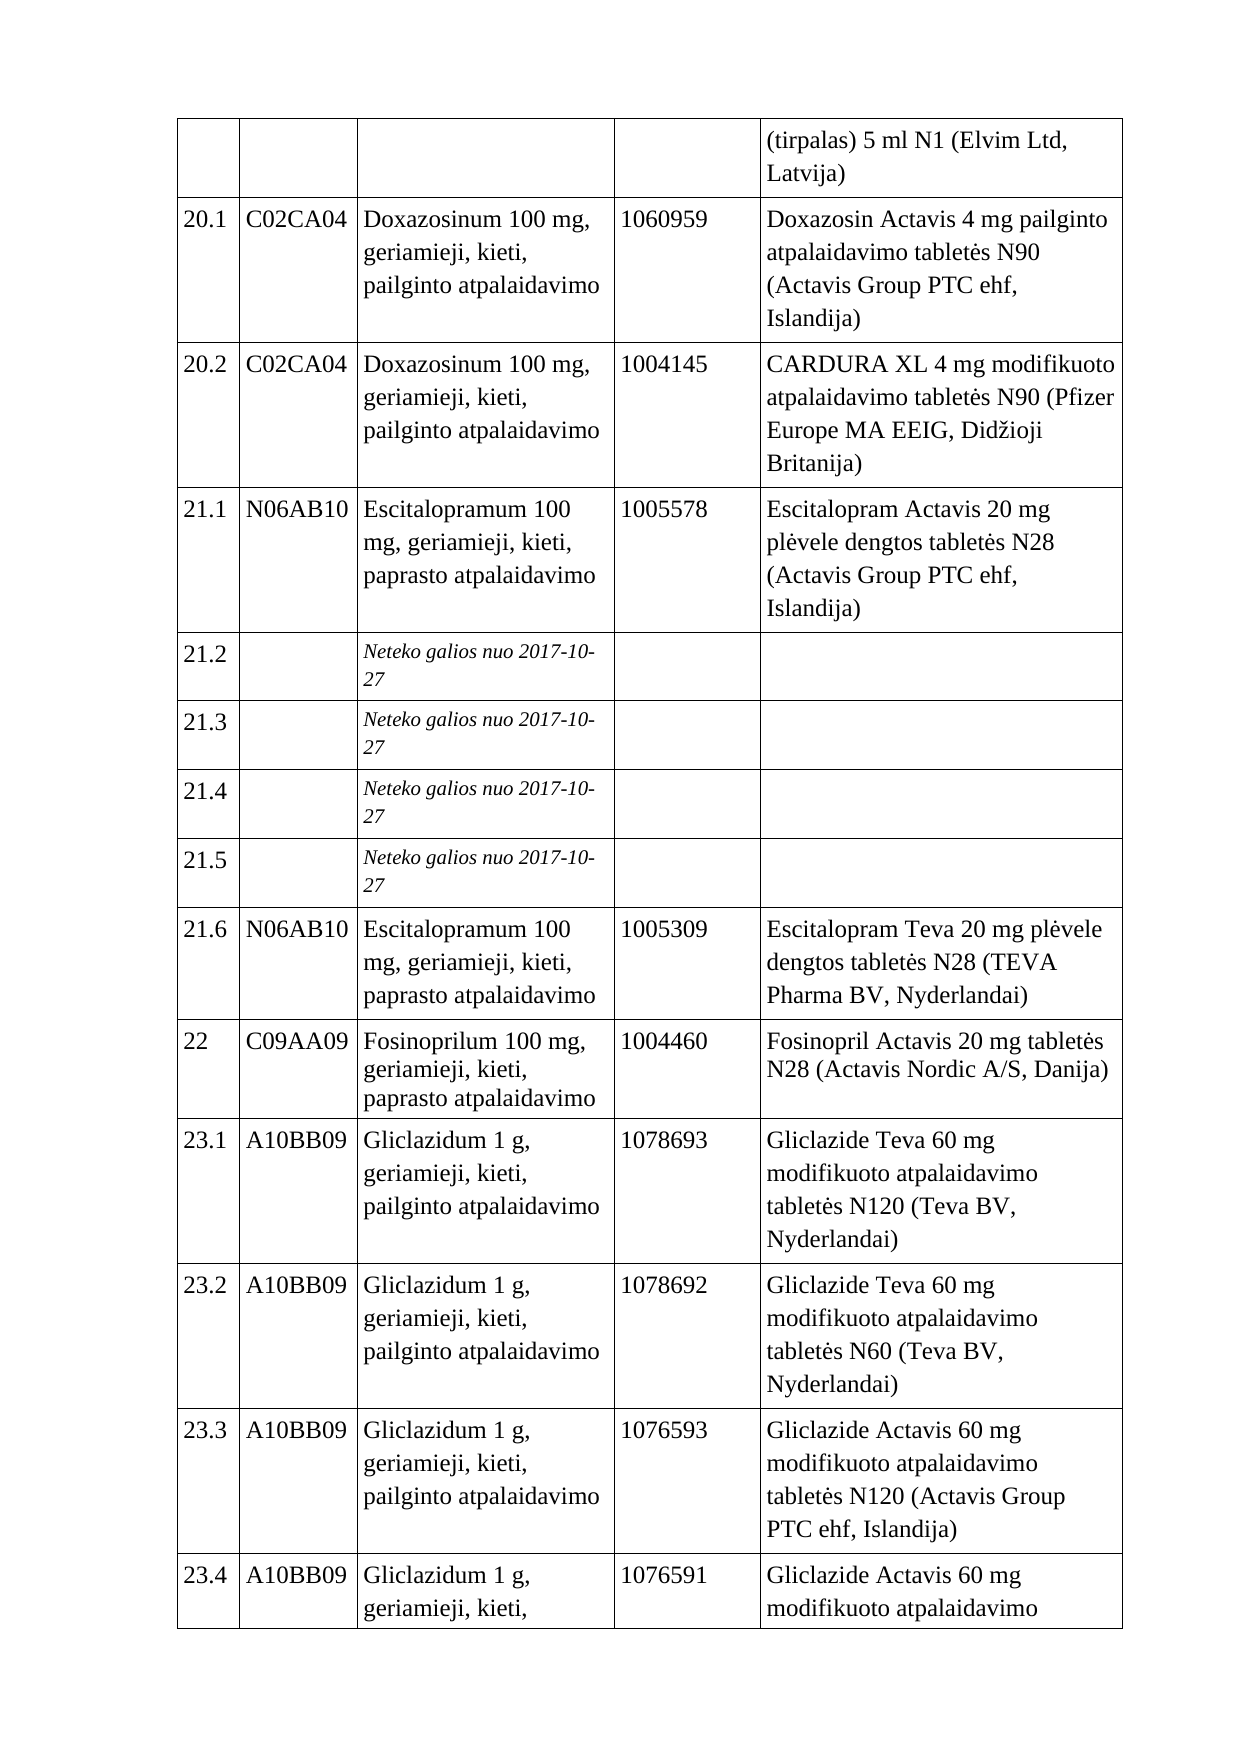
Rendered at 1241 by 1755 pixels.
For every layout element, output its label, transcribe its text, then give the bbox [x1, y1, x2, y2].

table_cell 1078692 [615, 1264, 760, 1408]
table_cell N06AB10 [240, 488, 357, 632]
table_cell N06AB10 [240, 908, 357, 1019]
table_cell Neteko galios nuo 2017-10-27 [358, 839, 614, 907]
table_cell Doxazosinum 100 mg, geriamieji, kieti, pailginto atpalaidavimo [358, 343, 614, 487]
table_cell Fosinopril Actavis 20 mg tabletės N28 (Actavis Nordic A/S, Danija) [761, 1020, 1122, 1118]
table_cell (tirpalas) 5 ml N1 (Elvim Ltd, Latvija) [761, 119, 1122, 197]
table_cell Doxazosin Actavis 4 mg pailginto atpalaidavimo tabletės N90 (Actavis Group PTC ehf, Islandija) [761, 198, 1122, 342]
table_cell C02CA04 [240, 343, 357, 487]
table_cell 20.2 [178, 343, 239, 487]
table_cell Neteko galios nuo 2017-10-27 [358, 770, 614, 838]
table_cell [761, 701, 1122, 769]
table_cell 1004460 [615, 1020, 760, 1118]
table_cell Escitalopramum 100 mg, geriamieji, kieti, paprasto atpalaidavimo [358, 488, 614, 632]
table_cell A10BB09 [240, 1409, 357, 1553]
table_cell [761, 839, 1122, 907]
table_cell Gliclazide Actavis 60 mg modifikuoto atpalaidavimo tabletės N120 (Actavis Group PTC ehf, Islandija) [761, 1409, 1122, 1553]
table_cell [615, 633, 760, 700]
table_cell 1076591 [615, 1554, 760, 1628]
table_cell Gliclazide Actavis 60 mg modifikuoto atpalaidavimo [761, 1554, 1122, 1628]
table_cell 1004145 [615, 343, 760, 487]
table_cell Fosinoprilum 100 mg, geriamieji, kieti, paprasto atpalaidavimo [358, 1020, 614, 1118]
table_cell C02CA04 [240, 198, 357, 342]
table_cell 21.5 [178, 839, 239, 907]
table_cell 22 [178, 1020, 239, 1118]
table_cell 1005578 [615, 488, 760, 632]
table_cell [761, 770, 1122, 838]
table_cell [615, 839, 760, 907]
table_cell 23.4 [178, 1554, 239, 1628]
table_cell Escitalopram Actavis 20 mg plėvele dengtos tabletės N28 (Actavis Group PTC ehf, Islandija) [761, 488, 1122, 632]
table_cell Escitalopram Teva 20 mg plėvele dengtos tabletės N28 (TEVA Pharma BV, Nyderlandai) [761, 908, 1122, 1019]
table_cell Escitalopramum 100 mg, geriamieji, kieti, paprasto atpalaidavimo [358, 908, 614, 1019]
table_cell [240, 633, 357, 700]
table_cell [358, 119, 614, 197]
table_cell [615, 770, 760, 838]
table_cell 21.1 [178, 488, 239, 632]
table_cell [615, 119, 760, 197]
table_cell Doxazosinum 100 mg, geriamieji, kieti, pailginto atpalaidavimo [358, 198, 614, 342]
table_cell Neteko galios nuo 2017-10-27 [358, 701, 614, 769]
table_cell A10BB09 [240, 1119, 357, 1263]
table_cell Gliclazidum 1 g, geriamieji, kieti, [358, 1554, 614, 1628]
table_cell [761, 633, 1122, 700]
table_cell Gliclazide Teva 60 mg modifikuoto atpalaidavimo tabletės N60 (Teva BV, Nyderlandai) [761, 1264, 1122, 1408]
table_cell Neteko galios nuo 2017-10-27 [358, 633, 614, 700]
table_cell Gliclazidum 1 g, geriamieji, kieti, pailginto atpalaidavimo [358, 1119, 614, 1263]
table_cell [240, 770, 357, 838]
table_cell 1060959 [615, 198, 760, 342]
table_cell CARDURA XL 4 mg modifikuoto atpalaidavimo tabletės N90 (Pfizer Europe MA EEIG, Didžioji Britanija) [761, 343, 1122, 487]
table_cell 21.2 [178, 633, 239, 700]
table_cell 20.1 [178, 198, 239, 342]
table_cell 23.2 [178, 1264, 239, 1408]
table_cell 21.6 [178, 908, 239, 1019]
table_cell 23.3 [178, 1409, 239, 1553]
table_cell 1078693 [615, 1119, 760, 1263]
table_cell [240, 839, 357, 907]
table_cell Gliclazidum 1 g, geriamieji, kieti, pailginto atpalaidavimo [358, 1264, 614, 1408]
table_cell 1005309 [615, 908, 760, 1019]
table_cell 1076593 [615, 1409, 760, 1553]
table_cell [240, 701, 357, 769]
table_cell 21.4 [178, 770, 239, 838]
table_cell 23.1 [178, 1119, 239, 1263]
table_cell C09AA09 [240, 1020, 357, 1118]
table_cell [240, 119, 357, 197]
table_cell 21.3 [178, 701, 239, 769]
table_cell [178, 119, 239, 197]
table_cell Gliclazide Teva 60 mg modifikuoto atpalaidavimo tabletės N120 (Teva BV, Nyderlandai) [761, 1119, 1122, 1263]
table_cell A10BB09 [240, 1264, 357, 1408]
table_cell A10BB09 [240, 1554, 357, 1628]
table_cell Gliclazidum 1 g, geriamieji, kieti, pailginto atpalaidavimo [358, 1409, 614, 1553]
table_cell [615, 701, 760, 769]
